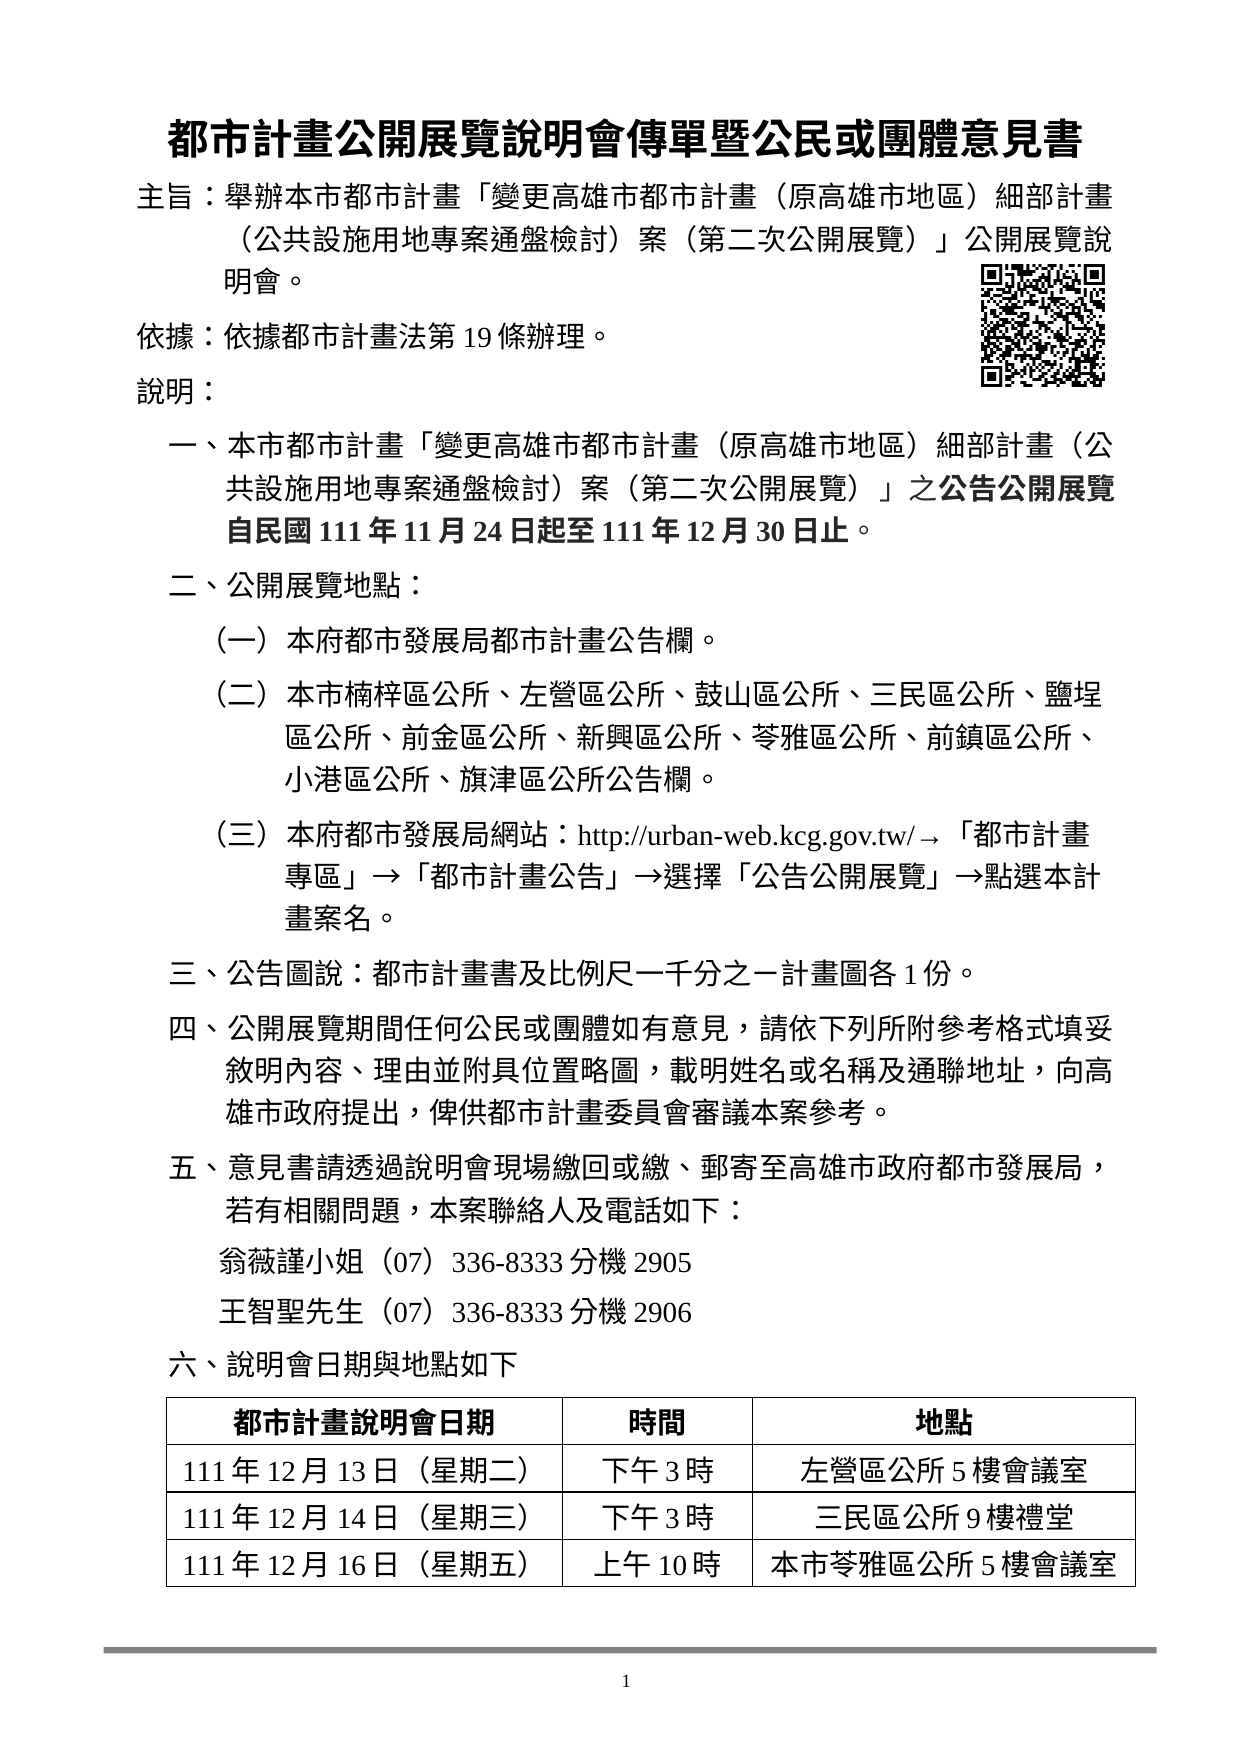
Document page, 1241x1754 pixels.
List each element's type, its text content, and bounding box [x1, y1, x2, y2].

table_cell 本市苓雅區公所5樓會議室 [753, 1540, 1135, 1586]
table_cell 111年12月16日（星期五） [167, 1540, 562, 1586]
text 六、說明會日期與地點如下 [168, 1342, 1116, 1384]
text 一、本市都市計畫「變更高雄市都市計畫（原高雄市地區）細部計畫（公共設施用地專案通盤檢討）案（第二次公開展覽）」之公告公開展覽自民國111年11月24日起至111年12月30日止。 [168, 423, 1116, 550]
table_cell 下午3時 [563, 1445, 752, 1491]
table_header 地點 [753, 1398, 1135, 1444]
text 翁薇謹小姐（07）336-8333分機2905 [211, 1242, 1116, 1279]
text 五、意見書請透過說明會現場繳回或繳、郵寄至高雄市政府都市發展局，若有相關問題，本案聯絡人及電話如下： [168, 1145, 1116, 1229]
picture [969, 252, 1117, 399]
text （一）本府都市發展局都市計畫公告欄。 [198, 617, 1116, 659]
table_cell 左營區公所5樓會議室 [753, 1445, 1135, 1491]
text 主旨：舉辦本市都市計畫「變更高雄市都市計畫（原高雄市地區）細部計畫（公共設施用地專案通盤檢討）案（第二次公開展覽）」公開展覽說明會。 [136, 174, 1116, 301]
text 說明： [136, 368, 1116, 411]
text 二、公開展覽地點： [168, 562, 1116, 605]
table_cell 111年12月14日（星期三） [167, 1493, 562, 1539]
text 都市計畫公開展覽說明會傳單暨公民或團體意見書 [136, 124, 1116, 162]
table_header 時間 [563, 1398, 752, 1444]
table_cell 上午10時 [563, 1540, 752, 1586]
table_cell 三民區公所9樓禮堂 [753, 1493, 1135, 1539]
text 四、公開展覽期間任何公民或團體如有意見，請依下列所附參考格式填妥敘明內容、理由並附具位置略圖，載明姓名或名稱及通聯地址，向高雄市政府提出，俾供都市計畫委員會審議本案參考。 [168, 1006, 1116, 1132]
text 王智聖先生（07）336-8333分機2906 [211, 1292, 1116, 1329]
text 三、公告圖說：都市計畫書及比例尺一千分之ㄧ計畫圖各1份。 [168, 951, 1116, 993]
text 依據：依據都市計畫法第19條辦理。 [136, 313, 1116, 356]
table_cell 下午3時 [563, 1493, 752, 1539]
table_cell 111年12月13日（星期二） [167, 1445, 562, 1491]
text （二）本市楠梓區公所、左營區公所、鼓山區公所、三民區公所、鹽埕區公所、前金區公所、新興區公所、苓雅區公所、前鎮區公所、小港區公所、旗津區公所公告欄。 [198, 672, 1116, 799]
text （三）本府都市發展局網站：http://urban-web.kcg.gov.tw/→「都市計畫專區」→「都市計畫公告」→選擇「公告公開展覽」→點選本計畫案名。 [198, 811, 1116, 938]
table_header 都市計畫說明會日期 [167, 1398, 562, 1444]
